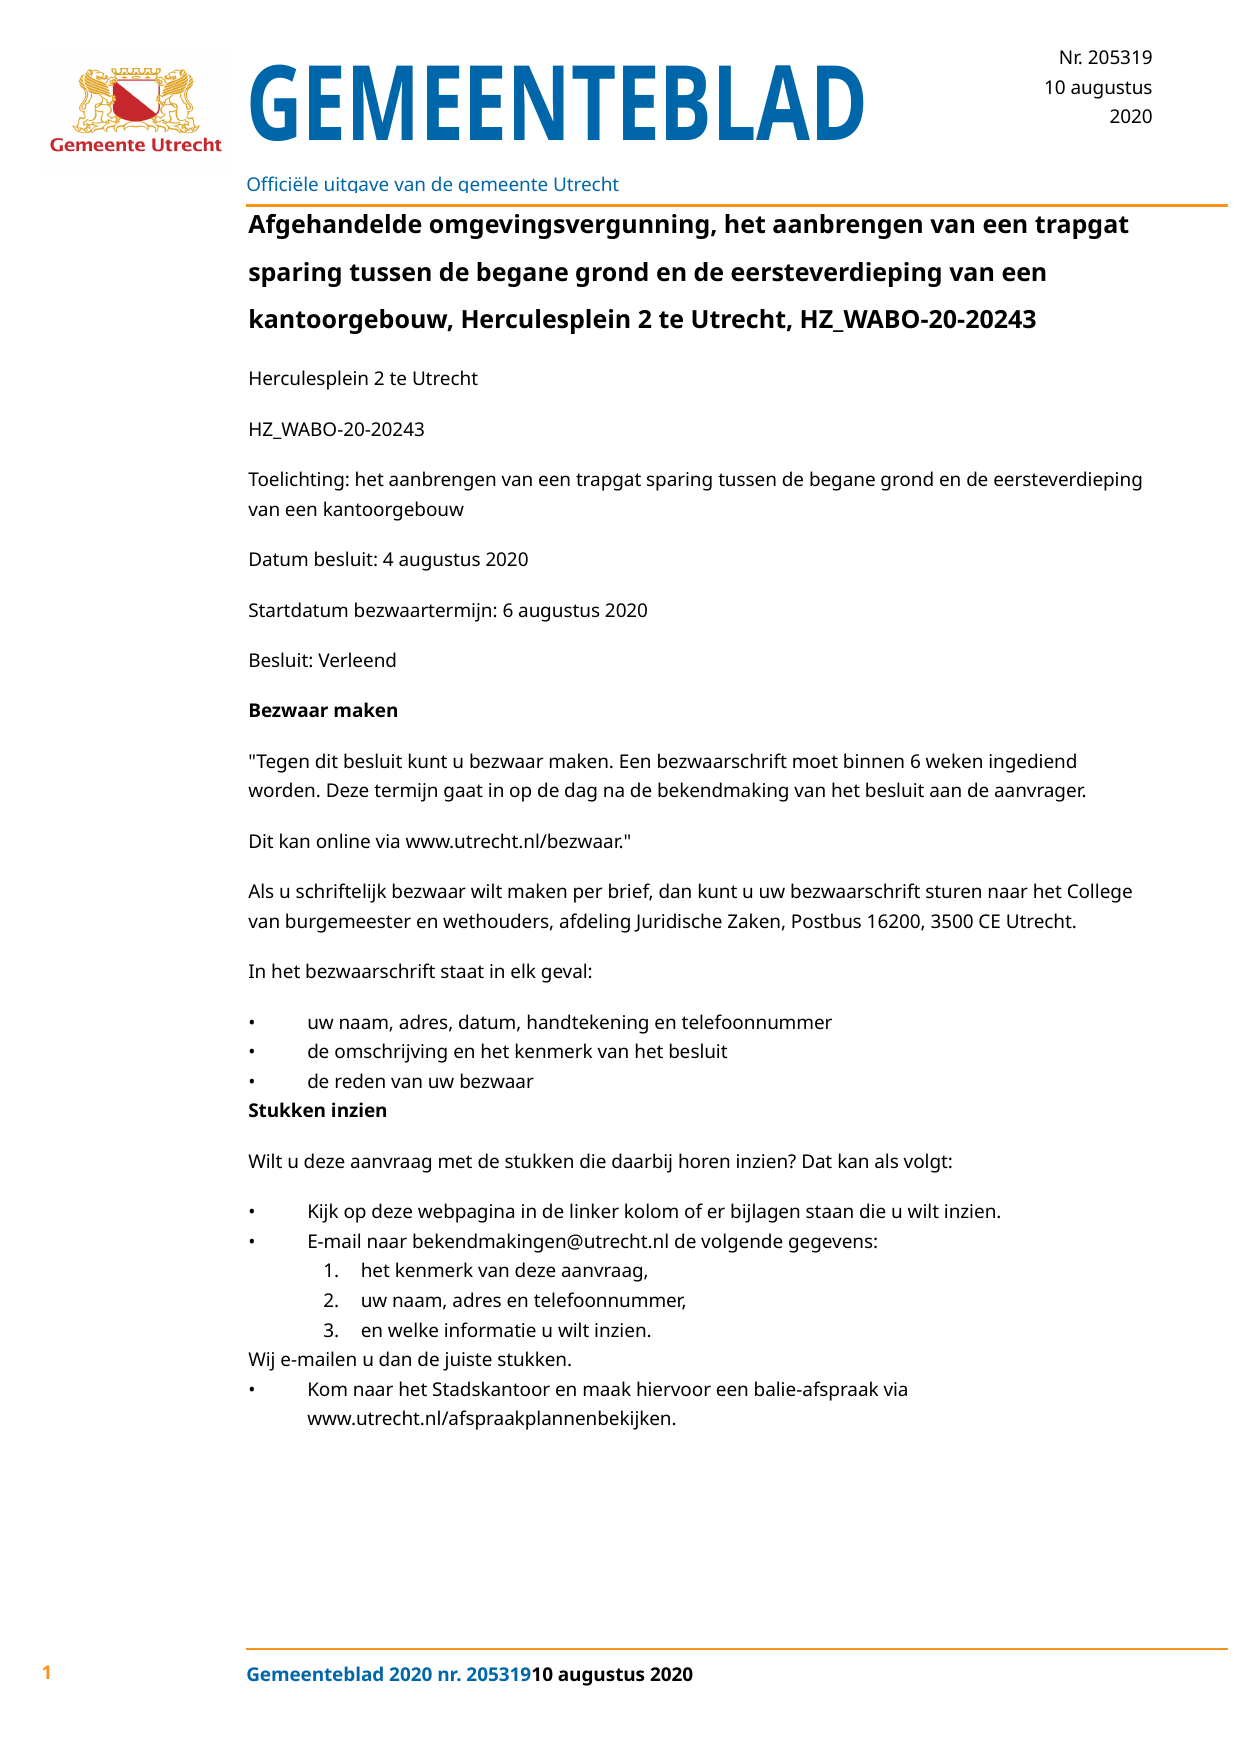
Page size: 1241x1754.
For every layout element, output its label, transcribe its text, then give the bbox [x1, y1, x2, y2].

text HZ_WABO-20-20243 [248, 416, 1152, 442]
picture [41, 47, 231, 172]
list en welke informatie u wilt inzien. [323, 1317, 1152, 1342]
text Besluit: Verleend [248, 647, 1152, 673]
text Als u schriftelijk bezwaar wilt maken per brief, dan kunt u uw bezwaarschrift sturen naar het College van burgemeester en wethouders, afdeling Juridische Zaken, Postbus 16200, 3500 CE Utrecht. [248, 878, 1152, 934]
list uw naam, adres en telefoonnummer, [323, 1287, 1152, 1313]
text In het bezwaarschrift staat in elk geval: [248, 958, 1152, 984]
list uw naam, adres, datum, handtekening en telefoonnummer [248, 1009, 1152, 1034]
text Wilt u deze aanvraag met de stukken die daarbij horen inzien? Dat kan als volgt: [248, 1148, 1152, 1174]
text "Tegen dit besluit kunt u bezwaar maken. Een bezwaarschrift moet binnen 6 weken ingediend worden. Deze termijn gaat in op de dag na de bekendmaking van het besluit aan de aanvrager. [248, 748, 1152, 803]
text Stukken inzien [248, 1098, 1152, 1123]
text Datum besluit: 4 augustus 2020 [248, 546, 1152, 572]
list Kom naar het Stadskantoor en maak hiervoor een balie-afspraak via www.utrecht.nl/afspraakplannenbekijken. [248, 1376, 1152, 1431]
text Toelichting: het aanbrengen van een trapgat sparing tussen de begane grond en de eersteverdieping van een kantoorgebouw [248, 466, 1152, 522]
list de omschrijving en het kenmerk van het besluit [248, 1038, 1152, 1064]
text Startdatum bezwaartermijn: 6 augustus 2020 [248, 597, 1152, 622]
text Wij e-mailen u dan de juiste stukken. [248, 1346, 1152, 1372]
text Dit kan online via www.utrecht.nl/bezwaar." [248, 828, 1152, 854]
list Kijk op deze webpagina in de linker kolom of er bijlagen staan die u wilt inzien. [248, 1198, 1152, 1224]
list het kenmerk van deze aanvraag, [323, 1258, 1152, 1283]
text Bezwaar maken [248, 698, 1152, 723]
list de reden van uw bezwaar [248, 1068, 1152, 1094]
text Herculesplein 2 te Utrecht [248, 366, 1152, 391]
text Afgehandelde omgevingsvergunning, het aanbrengen van een trapgat sparing tussen de begane grond en de eersteverdieping van een kantoorgebouw, Herculesplein 2 te Utrecht, HZ_WABO-20-20243 [248, 207, 1152, 336]
list E-mail naar bekendmakingen@utrecht.nl de volgende gegevens: [248, 1228, 1152, 1254]
